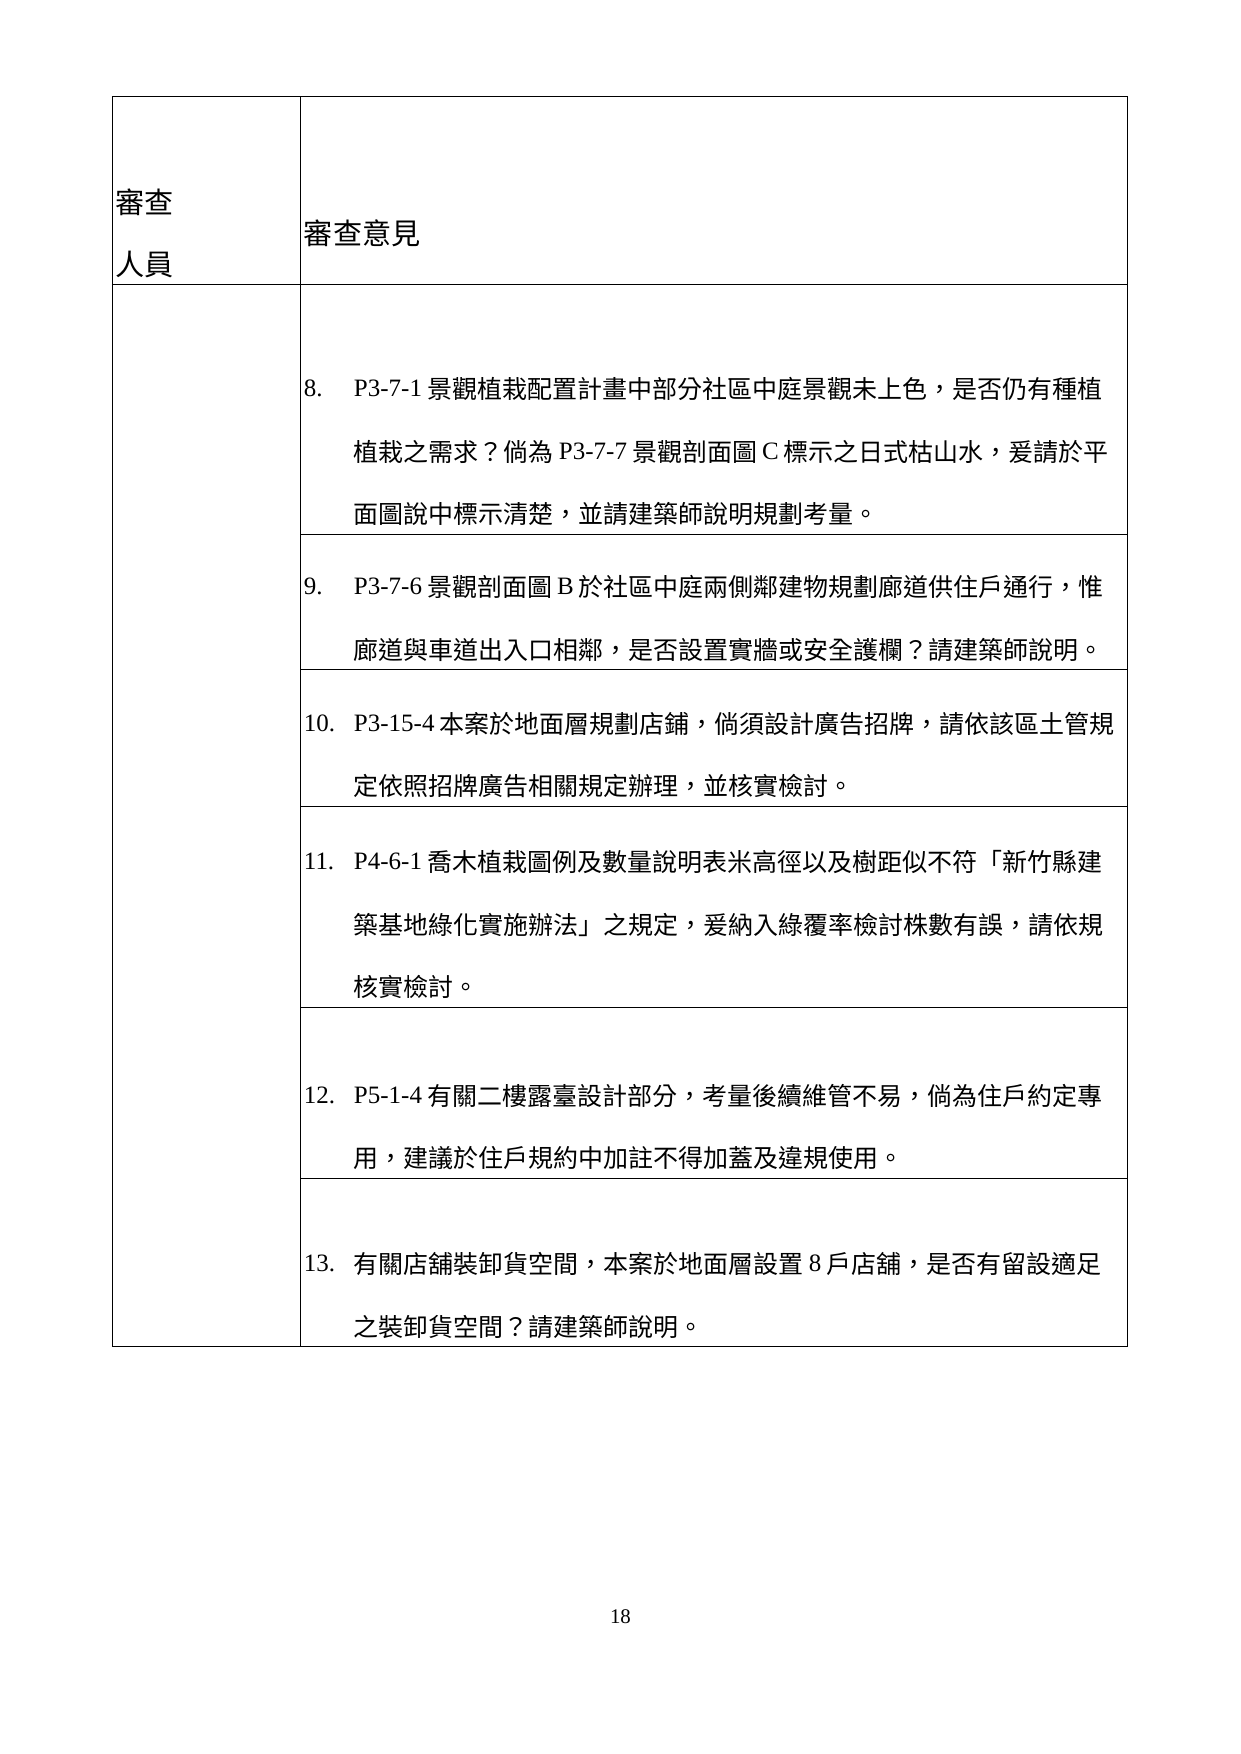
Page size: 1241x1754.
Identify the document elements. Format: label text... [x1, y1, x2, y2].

table_cell P5-1-4有關二樓露臺設計部分，考量後續維管不易，倘為住戶約定專用，建議於住戶規約中加註不得加蓋及違規使用。 [301, 1008, 1127, 1177]
table_header 審查意見 [301, 97, 1127, 284]
table_cell [113, 285, 300, 1346]
table_cell P3-7-6景觀剖面圖B於社區中庭兩側鄰建物規劃廊道供住戶通行，惟 廊道與車道出入口相鄰，是否設置實牆或安全護欄？請建築師說明。 [301, 535, 1127, 669]
table_header 審查 人員 [113, 97, 300, 284]
table_cell 有關店舖裝卸貨空間，本案於地面層設置8戶店舖，是否有留設適足之裝卸貨空間？請建築師說明。 [301, 1179, 1127, 1346]
table_cell P3-15-4本案於地面層規劃店鋪，倘須設計廣告招牌，請依該區土管規定依照招牌廣告相關規定辦理，並核實檢討。 [301, 670, 1127, 806]
table_cell P3-7-1景觀植栽配置計畫中部分社區中庭景觀未上色，是否仍有種植植栽之需求？倘為P3-7-7景觀剖面圖C標示之日式枯山水，爰請於平面圖說中標示清楚，並請建築師說明規劃考量。 [301, 285, 1127, 534]
table_cell P4-6-1喬木植栽圖例及數量說明表米高徑以及樹距似不符「新竹縣建築基地綠化實施辦法」之規定，爰納入綠覆率檢討株數有誤，請依規核實檢討。 [301, 807, 1127, 1007]
